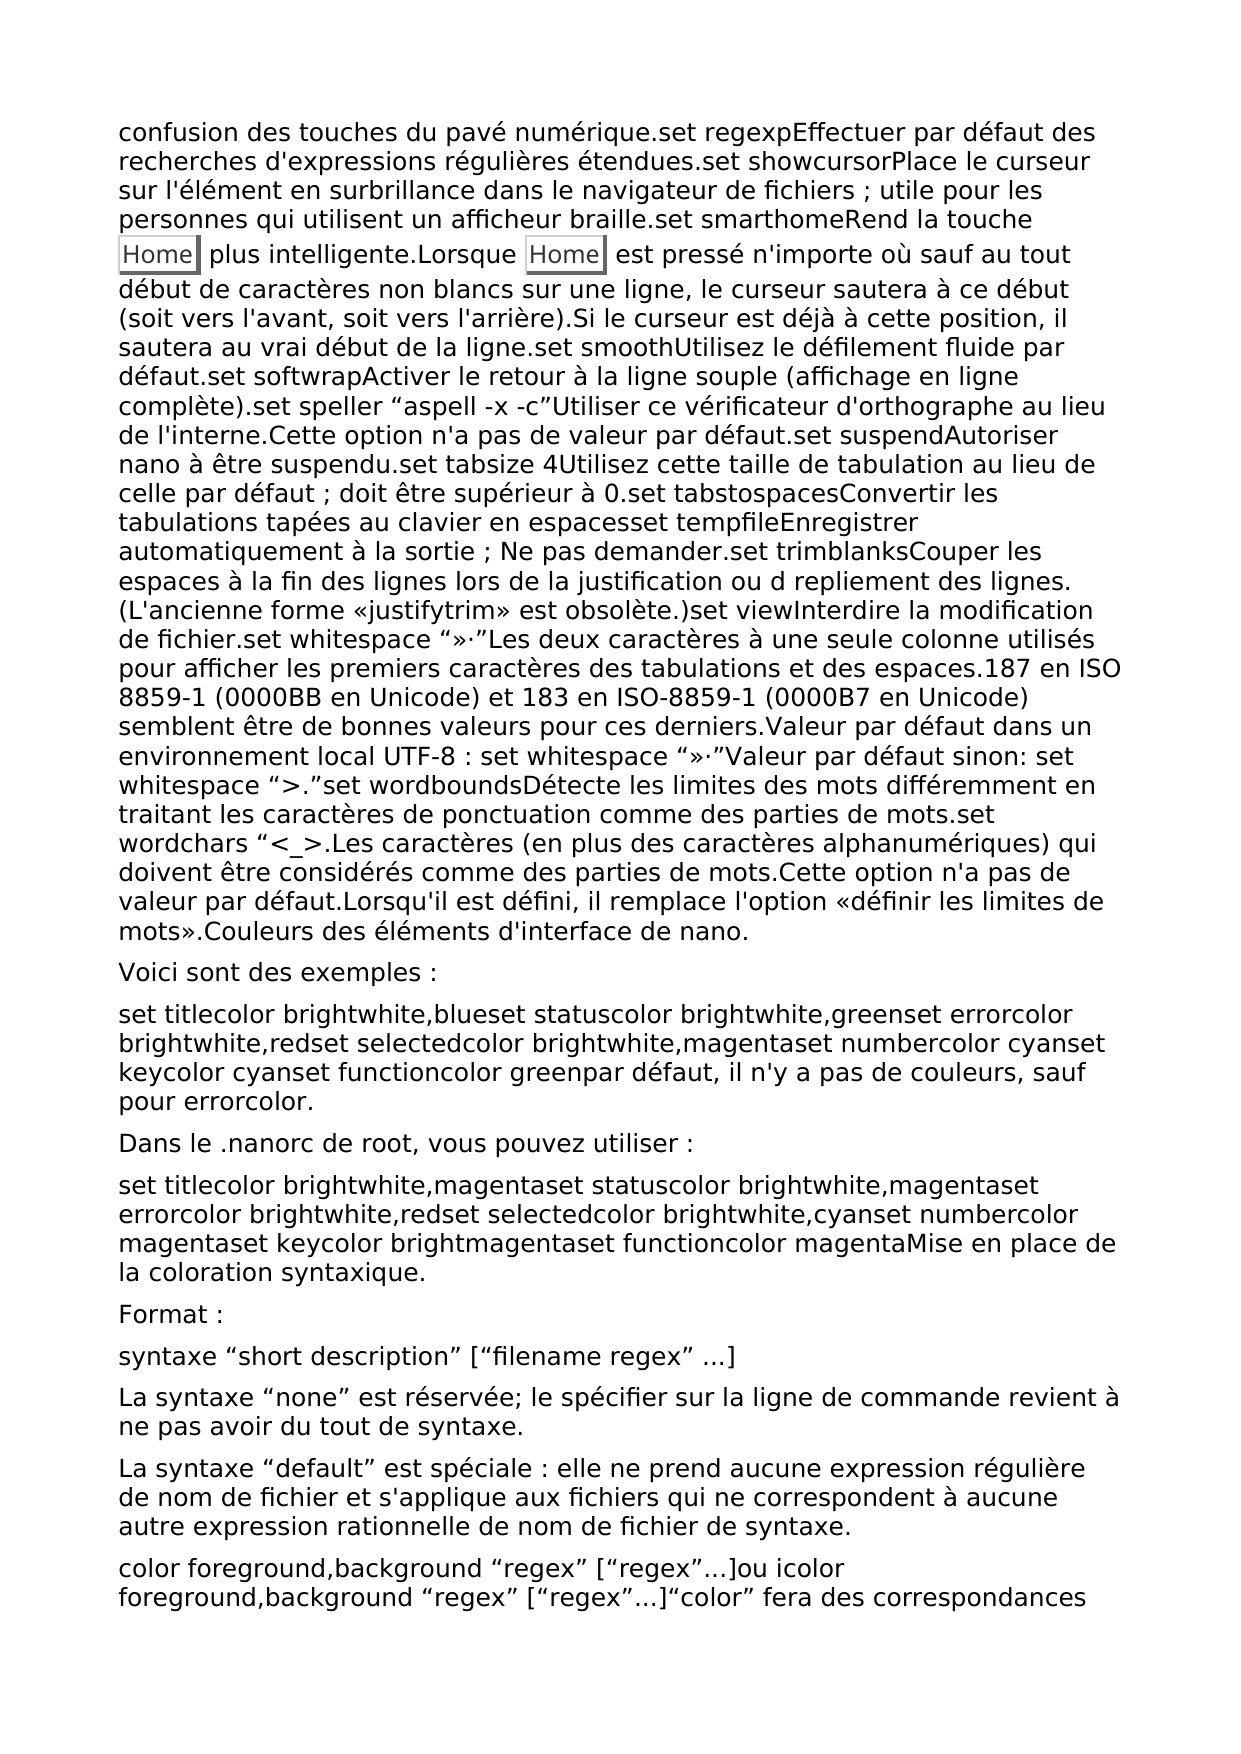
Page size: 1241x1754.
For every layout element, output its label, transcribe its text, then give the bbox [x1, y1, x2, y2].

text syntaxe “short description” [“filename regex” ...] [118, 1342, 1122, 1371]
text color foreground,background “regex” [“regex”...]ou icolor foreground,background “regex” [“regex”...]“color” fera des correspondances [118, 1554, 1122, 1613]
text Format : [118, 1300, 1122, 1329]
text La syntaxe “default” est spéciale : elle ne prend aucune expression régulière de nom de fichier et s'applique aux fichiers qui ne correspondent à aucune autre expression rationnelle de nom de fichier de syntaxe. [118, 1454, 1122, 1542]
text La syntaxe “none” est réservée; le spécifier sur la ligne de commande revient à ne pas avoir du tout de syntaxe. [118, 1383, 1122, 1442]
text set titlecolor brightwhite,magentaset statuscolor brightwhite,magentaset errorcolor brightwhite,redset selectedcolor brightwhite,cyanset numbercolor magentaset keycolor brightmagentaset functioncolor magentaMise en place de la coloration syntaxique. [118, 1171, 1122, 1288]
text Voici sont des exemples : [118, 958, 1122, 988]
text confusion des touches du pavé numérique.set regexpEffectuer par défaut des recherches d'expressions régulières étendues.set showcursorPlace le curseur sur l'élément en surbrillance dans le navigateur de fichiers ; utile pour les personnes qui utilisent un afficheur braille.set smarthomeRend la touche Home plus intelligente.Lorsque Home est pressé n'importe où sauf au tout début de caractères non blancs sur une ligne, le curseur sautera à ce début (soit vers l'avant, soit vers l'arrière).Si le curseur est déjà à cette position, il sautera au vrai début de la ligne.set smoothUtilisez le défilement fluide par défaut.set softwrapActiver le retour à la ligne souple (affichage en ligne complète).set speller “aspell -x -c”Utiliser ce vérificateur d'orthographe au lieu de l'interne.Cette option n'a pas de valeur par défaut.set suspendAutoriser nano à être suspendu.set tabsize 4Utilisez cette taille de tabulation au lieu de celle par défaut ; doit être supérieur à 0.set tabstospacesConvertir les tabulations tapées au clavier en espacesset tempfileEnregistrer automatiquement à la sortie ; Ne pas demander.set trimblanksCouper les espaces à la fin des lignes lors de la justification ou d repliement des lignes.(L'ancienne forme «justifytrim» est obsolète.)set viewInterdire la modification de fichier.set whitespace “»·”Les deux caractères à une seule colonne utilisés pour afficher les premiers caractères des tabulations et des espaces.187 en ISO 8859-1 (0000BB en Unicode) et 183 en ISO-8859-1 (0000B7 en Unicode) semblent être de bonnes valeurs pour ces derniers.Valeur par défaut dans un environnement local UTF-8 : set whitespace “»·”Valeur par défaut sinon: set whitespace “>.”set wordboundsDétecte les limites des mots différemment en traitant les caractères de ponctuation comme des parties de mots.set wordchars “<_>.Les caractères (en plus des caractères alphanumériques) qui doivent être considérés comme des parties de mots.Cette option n'a pas de valeur par défaut.Lorsqu'il est défini, il remplace l'option «définir les limites de mots».Couleurs des éléments d'interface de nano. [118, 118, 1122, 946]
text Dans le .nanorc de root, vous pouvez utiliser : [118, 1129, 1122, 1158]
text set titlecolor brightwhite,blueset statuscolor brightwhite,greenset errorcolor brightwhite,redset selectedcolor brightwhite,magentaset numbercolor cyanset keycolor cyanset functioncolor greenpar défaut, il n'y a pas de couleurs, sauf pour errorcolor. [118, 1000, 1122, 1117]
